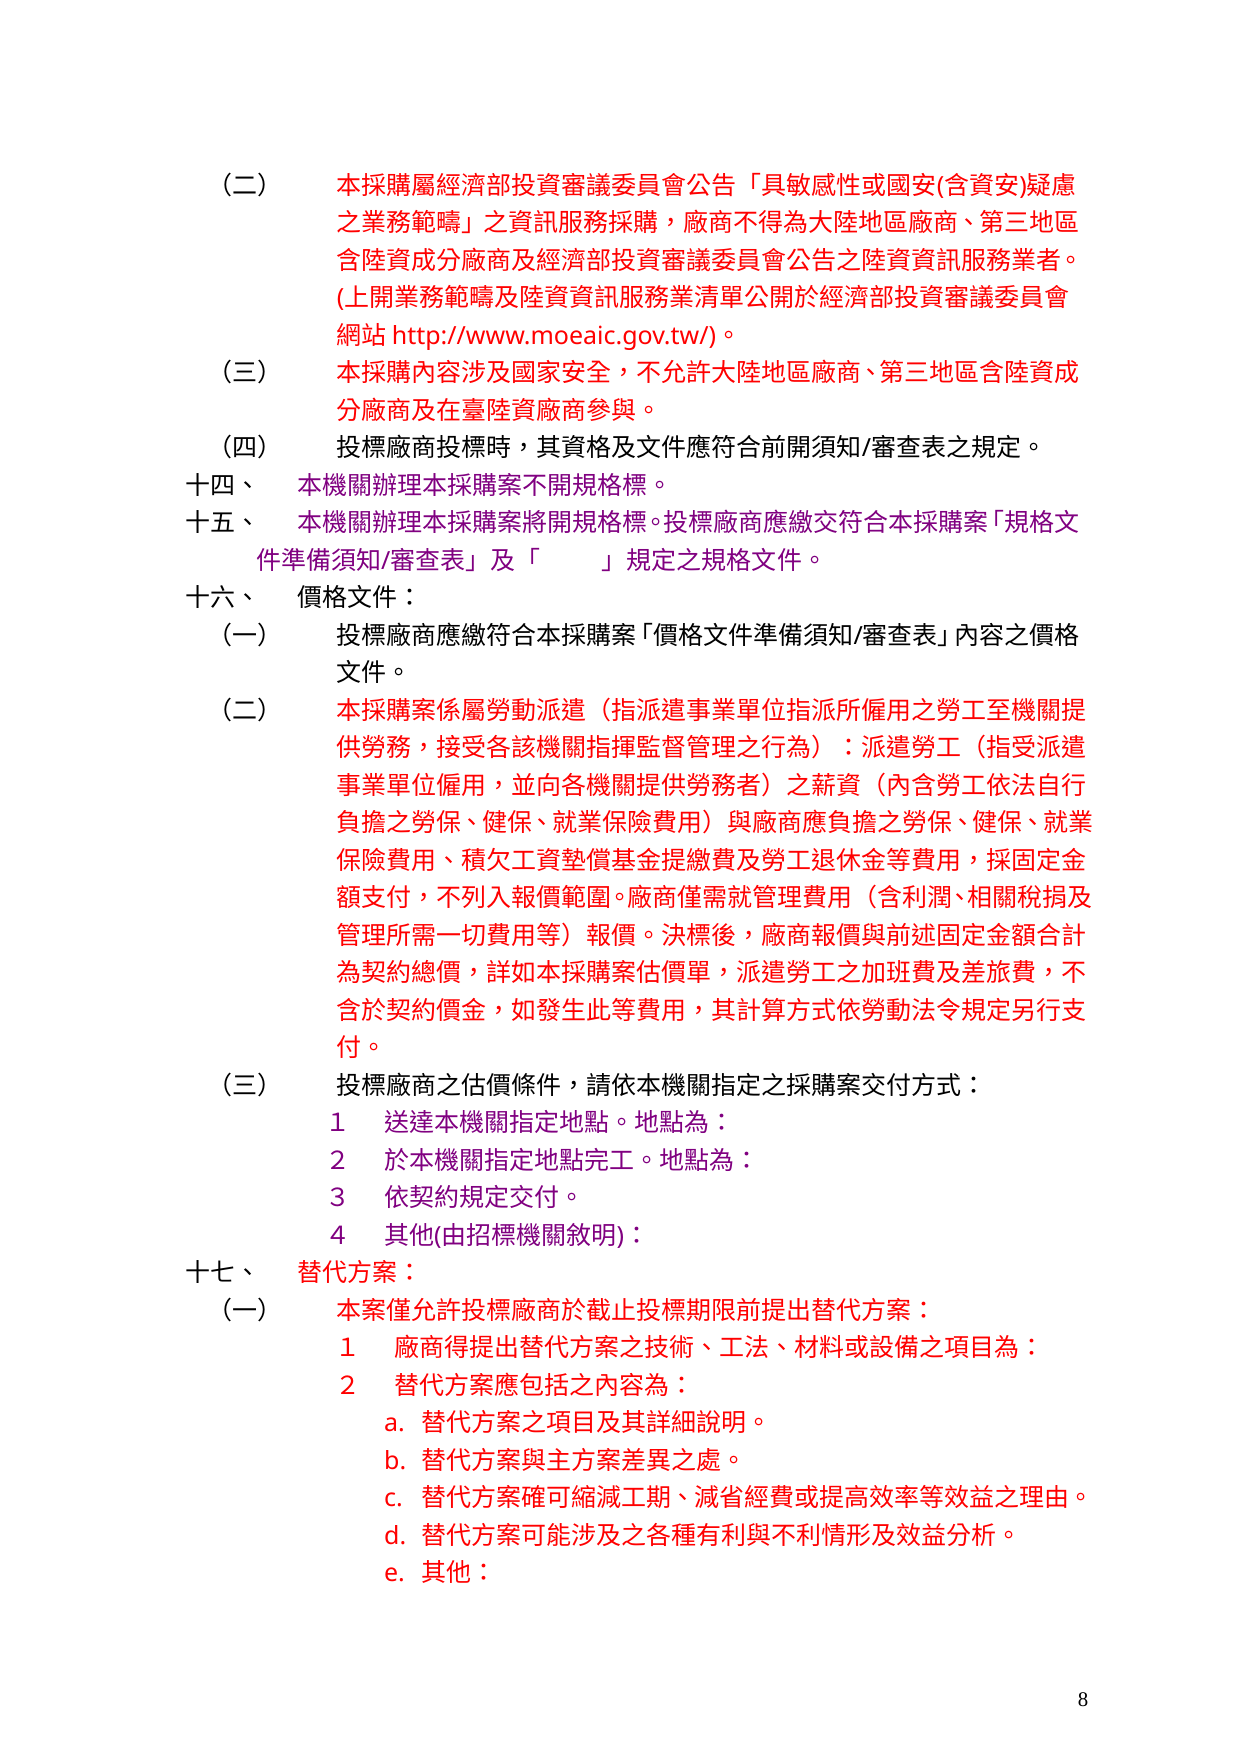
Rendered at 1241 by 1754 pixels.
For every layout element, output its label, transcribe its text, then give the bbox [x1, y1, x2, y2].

subtitle 其他： [384, 1552, 1092, 1589]
subtitle 依契約規定交付。 [325, 1177, 1092, 1214]
subtitle 替代方案應包括之內容為： [335, 1364, 1092, 1402]
subtitle 本機關辦理本採購案將開規格標。投標廠商應繳交符合本採購案「規格文件準備須知/審查表」及「 」規定之規格文件。 [185, 502, 1079, 577]
subtitle 本採購內容涉及國家安全，不允許大陸地區廠商、第三地區含陸資成分廠商及在臺陸資廠商參與。 [207, 352, 1079, 427]
subtitle 替代方案可能涉及之各種有利與不利情形及效益分析。 [384, 1514, 1092, 1552]
subtitle 投標廠商應繳符合本採購案「價格文件準備須知/審查表」內容之價格文件。 [207, 614, 1079, 689]
subtitle 替代方案確可縮減工期、減省經費或提高效率等效益之理由。 [384, 1477, 1092, 1514]
subtitle 投標廠商投標時，其資格及文件應符合前開須知/審查表之規定。 [207, 427, 1079, 464]
subtitle 替代方案與主方案差異之處。 [384, 1439, 1092, 1477]
subtitle 本機關辦理本採購案不開規格標。 [185, 464, 1079, 502]
subtitle 替代方案： [185, 1252, 1079, 1289]
subtitle 價格文件： [185, 577, 1079, 614]
subtitle 廠商得提出替代方案之技術、工法、材料或設備之項目為： [335, 1327, 1092, 1364]
subtitle 本採購屬經濟部投資審議委員會公告「具敏感性或國安(含資安)疑慮之業務範疇」之資訊服務採購，廠商不得為大陸地區廠商、第三地區含陸資成分廠商及經濟部投資審議委員會公告之陸資資訊服務業者。(上開業務範疇及陸資資訊服務業清單公開於經濟部投資審議委員會網站http://www.moeaic.gov.tw/)。 [207, 164, 1079, 352]
subtitle 其他(由招標機關敘明)： [325, 1214, 1092, 1252]
subtitle 投標廠商之估價條件，請依本機關指定之採購案交付方式： [207, 1064, 1092, 1102]
subtitle 送達本機關指定地點。地點為： [325, 1102, 1092, 1139]
subtitle 本採購案係屬勞動派遣（指派遣事業單位指派所僱用之勞工至機關提供勞務，接受各該機關指揮監督管理之行為）：派遣勞工（指受派遣事業單位僱用，並向各機關提供勞務者）之薪資（內含勞工依法自行負擔之勞保、健保、就業保險費用）與廠商應負擔之勞保、健保、就業保險費用、積欠工資墊償基金提繳費及勞工退休金等費用，採固定金額支付，不列入報價範圍。廠商僅需就管理費用（含利潤、相關稅捐及管理所需一切費用等）報價。決標後，廠商報價與前述固定金額合計為契約總價，詳如本採購案估價單，派遣勞工之加班費及差旅費，不含於契約價金，如發生此等費用，其計算方式依勞動法令規定另行支付。 [207, 689, 1092, 1064]
subtitle 本案僅允許投標廠商於截止投標期限前提出替代方案： [207, 1289, 1079, 1327]
subtitle 於本機關指定地點完工。地點為： [325, 1139, 1092, 1177]
subtitle 替代方案之項目及其詳細說明。 [384, 1402, 1092, 1439]
